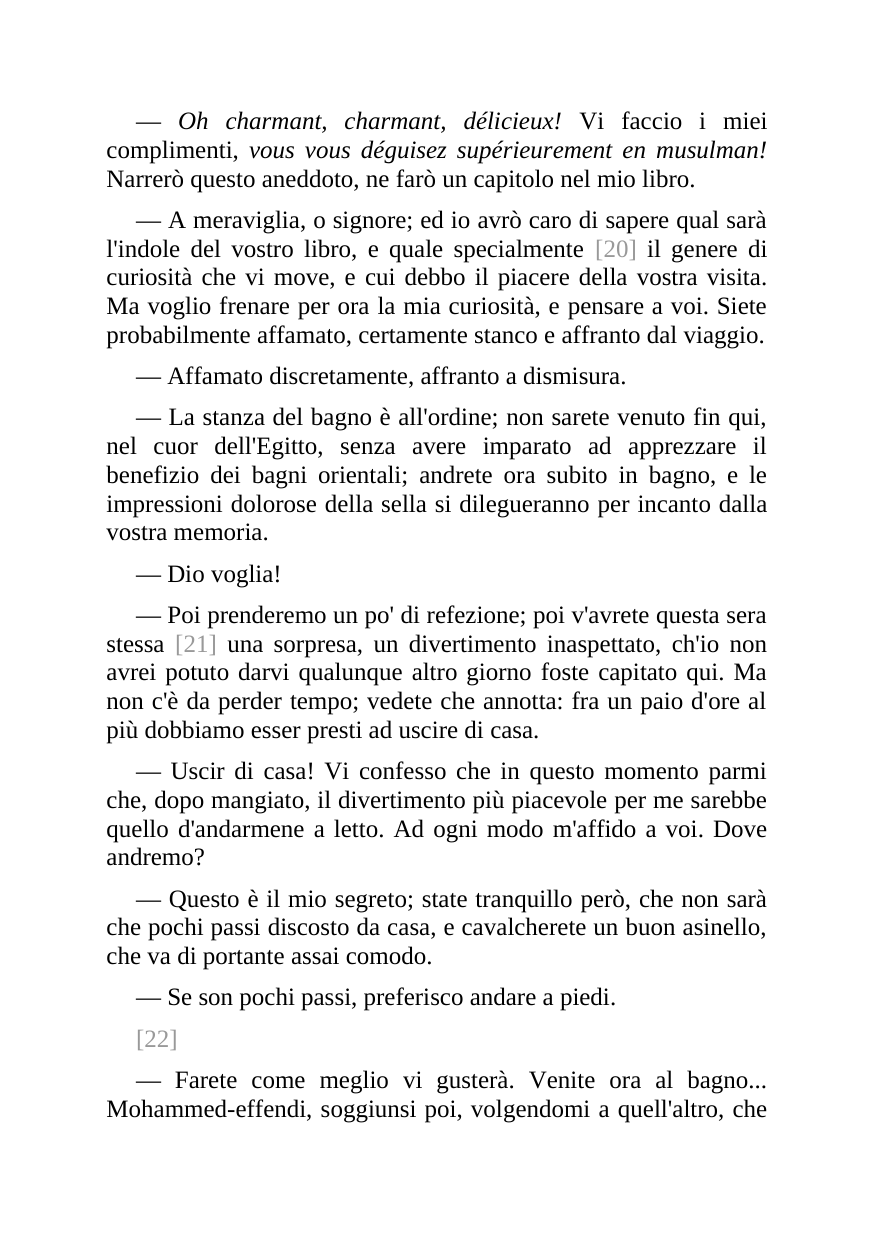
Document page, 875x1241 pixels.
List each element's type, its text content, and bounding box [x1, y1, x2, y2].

text — Affamato discretamente, affranto a dismisura. [106, 361, 768, 390]
text — Poi prenderemo un po' di refezione; poi v'avrete questa sera stessa [21] una sorpresa, un divertimento inaspettato, ch'io non avrei potuto darvi qualunque altro giorno foste capitato qui. Ma non c'è da perder tempo; vedete che annotta: fra un paio d'ore al più dobbiamo esser presti ad uscire di casa. [106, 600, 768, 744]
text — Dio voglia! [106, 559, 768, 587]
text — Uscir di casa! Vi confesso che in questo momento parmi che, dopo mangiato, il divertimento più piacevole per me sarebbe quello d'andarmene a letto. Ad ogni modo m'affido a voi. Dove andremo? [106, 756, 768, 871]
text [22] [106, 1024, 136, 1052]
text — A meraviglia, o signore; ed io avrò caro di sapere qual sarà l'indole del vostro libro, e quale specialmente [20] il genere di curiosità che vi move, e cui debbo il piacere della vostra visita. Ma voglio frenare per ora la mia curiosità, e pensare a voi. Siete probabilmente affamato, certamente stanco e affranto dal viaggio. [106, 205, 768, 349]
text — Questo è il mio segreto; state tranquillo però, che non sarà che pochi passi discosto da casa, e cavalcherete un buon asinello, che va di portante assai comodo. [106, 884, 768, 970]
text [22] [177, 1024, 768, 1052]
text — Se son pochi passi, preferisco andare a piedi. [106, 982, 768, 1011]
text — Oh charmant, charmant, délicieux! Vi faccio i miei complimenti, vous vous déguisez supérieurement en musulman! Narrerò questo aneddoto, ne farò un capitolo nel mio libro. [106, 106, 768, 192]
text — La stanza del bagno è all'ordine; non sarete venuto fin qui, nel cuor dell'Egitto, senza avere imparato ad apprezzare il benefizio dei bagni orientali; andrete ora subito in bagno, e le impressioni dolorose della sella si dilegueranno per incanto dalla vostra memoria. [106, 402, 768, 546]
text — Farete come meglio vi gusterà. Venite ora al bagno... Mohammed-effendi, soggiunsi poi, volgendomi a quell'altro, che [106, 1065, 768, 1122]
